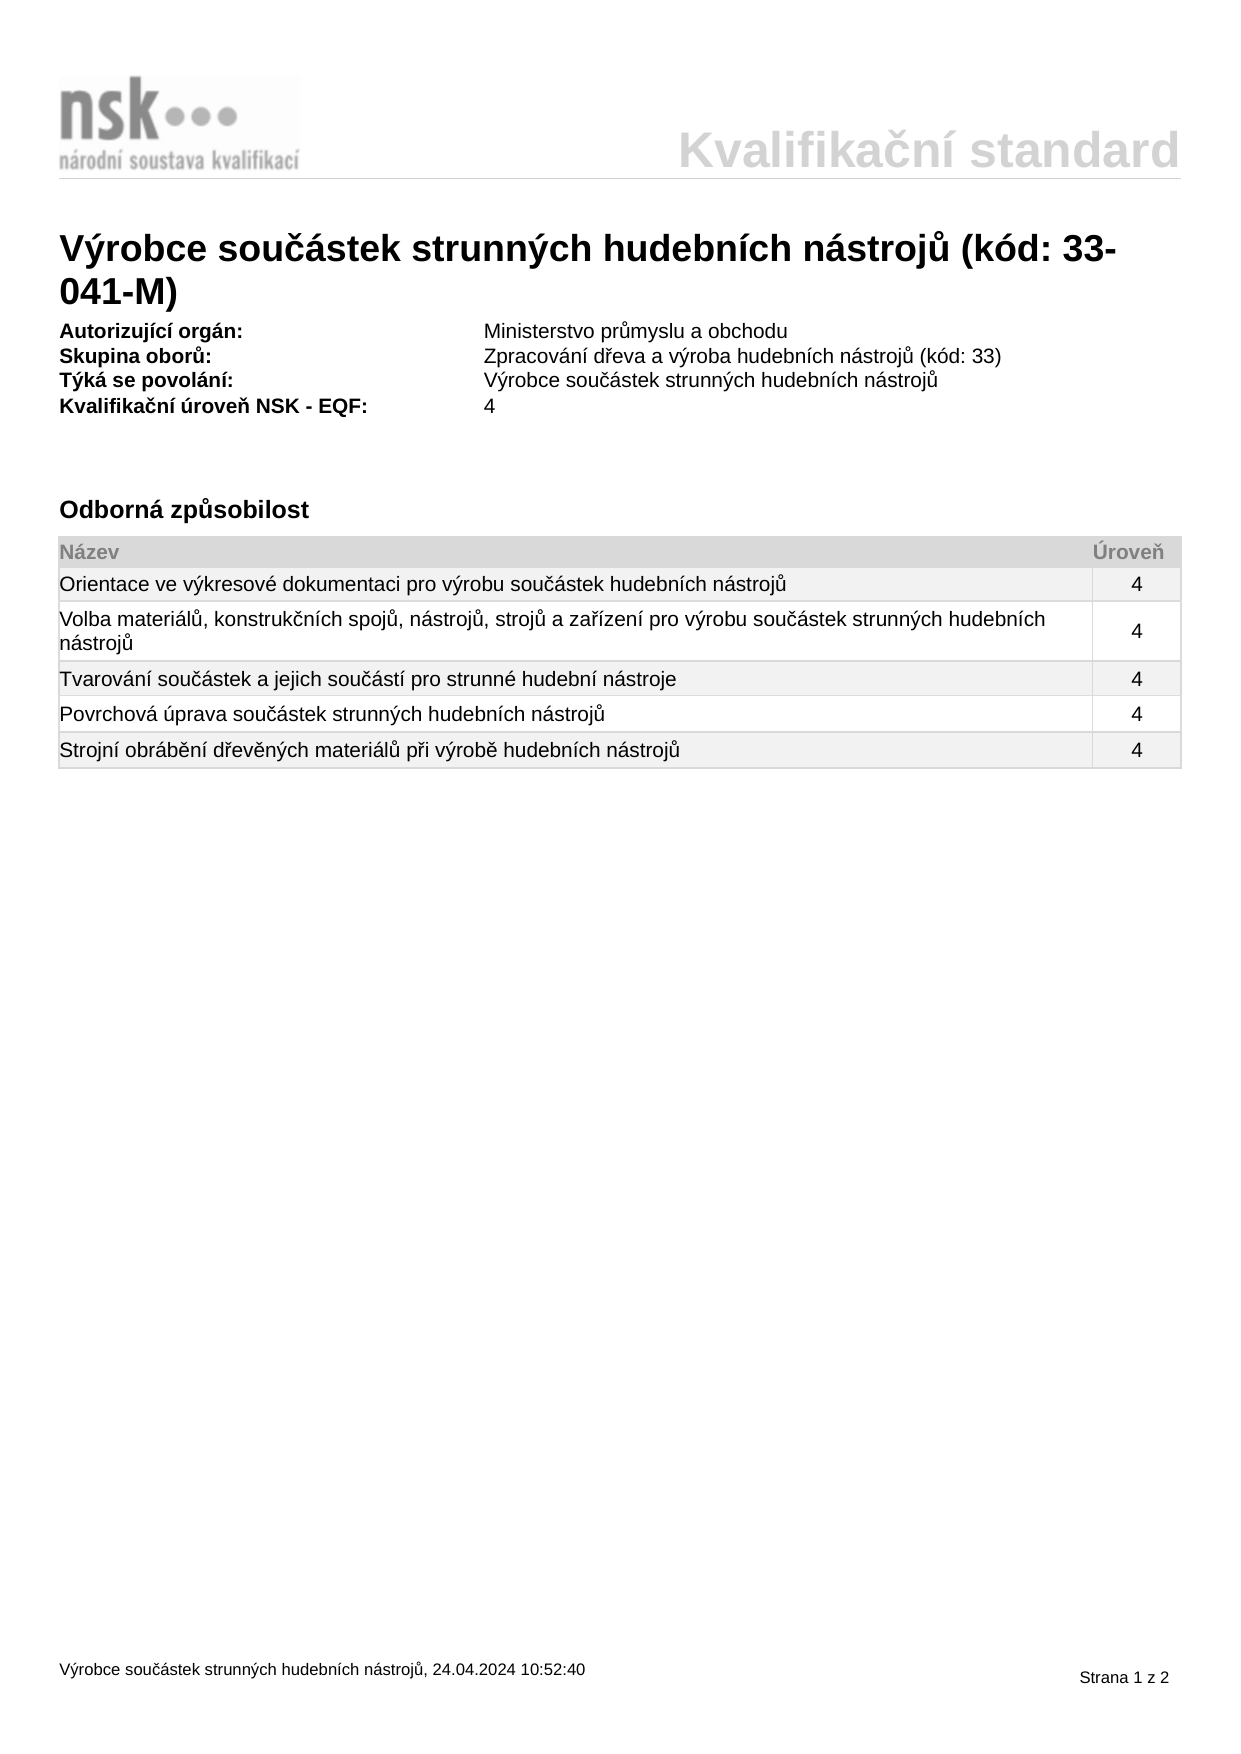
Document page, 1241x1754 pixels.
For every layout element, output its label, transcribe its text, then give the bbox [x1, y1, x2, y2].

table_cell [620, 418, 626, 489]
table_header [621, 59, 626, 172]
table_cell [59, 196, 483, 224]
table_cell [1169, 313, 1181, 319]
table_cell [626, 769, 862, 1067]
table_cell [1093, 313, 1169, 319]
table_cell [59, 179, 1181, 196]
table_cell [484, 769, 620, 1067]
table_cell [59, 313, 483, 319]
table_cell [1169, 1067, 1181, 1364]
table_cell [626, 1364, 862, 1659]
table_cell Odborná způsobilost [59, 490, 1181, 524]
table_cell [484, 196, 620, 224]
table_cell [862, 1364, 1093, 1659]
table_cell [626, 418, 862, 489]
table_cell [1093, 1364, 1169, 1659]
table_cell Strana 1 z 2 [862, 1660, 1169, 1696]
table_cell Ministerstvo průmyslu a obchodu [484, 319, 1181, 344]
table_cell [862, 313, 1093, 319]
table_cell [862, 418, 1093, 489]
table_cell [59, 769, 483, 1067]
table_cell [484, 524, 620, 536]
table_cell [620, 1364, 626, 1659]
table_cell [626, 1067, 862, 1364]
table_cell [1169, 196, 1181, 224]
table_cell Skupina oborů: [59, 344, 483, 368]
table_cell [862, 1067, 1093, 1364]
table_cell [1169, 1660, 1181, 1696]
picture [58, 59, 621, 172]
table_cell [1169, 769, 1181, 1067]
table_cell Úroveň [1093, 538, 1180, 566]
table_cell [862, 769, 1093, 1067]
table_cell Autorizující orgán: [59, 319, 483, 343]
table_cell Výrobce součástek strunných hudebních nástrojů [484, 368, 1181, 393]
table_cell [59, 524, 483, 536]
table_cell 4 [484, 394, 1181, 417]
table_cell [862, 524, 1093, 536]
table_cell Orientace ve výkresové dokumentaci pro výrobu součástek hudebních nástrojů [60, 568, 1092, 600]
table_cell [626, 524, 862, 536]
table_cell 4 [1093, 662, 1180, 695]
table_cell 4 [1093, 568, 1180, 600]
table_cell Název [60, 538, 1092, 566]
table_cell 4 [1093, 602, 1180, 660]
table_cell [626, 313, 862, 319]
table_cell [1169, 418, 1181, 489]
table_cell Povrchová úprava součástek strunných hudebních nástrojů [60, 696, 1092, 731]
table_cell [59, 1364, 483, 1659]
table_cell [59, 418, 483, 489]
table_cell [1169, 1364, 1181, 1659]
table_cell Výrobce součástek strunných hudebních nástrojů (kód: 33-041-M) [59, 224, 1181, 313]
table_cell [484, 172, 620, 178]
table_cell [484, 313, 620, 319]
table_cell [484, 418, 620, 489]
table_cell [620, 769, 626, 1067]
table_cell Kvalifikační úroveň NSK - EQF: [59, 394, 483, 417]
table_cell [1093, 196, 1169, 224]
table_header Kvalifikační standard [626, 59, 1181, 178]
table_cell [620, 196, 626, 224]
table_cell [1093, 1067, 1169, 1364]
table_cell [1169, 524, 1181, 536]
table_cell Tvarování součástek a jejich součástí pro strunné hudební nástroje [60, 662, 1092, 695]
table_cell [59, 172, 483, 178]
table_cell [484, 1364, 620, 1659]
table_cell Strojní obrábění dřevěných materiálů při výrobě hudebních nástrojů [60, 733, 1092, 767]
table_cell [862, 196, 1093, 224]
table_cell [1093, 769, 1169, 1067]
table_cell [484, 1067, 620, 1364]
table_cell [59, 1067, 483, 1364]
table_cell Volba materiálů, konstrukčních spojů, nástrojů, strojů a zařízení pro výrobu součástek strunných hudebních nástrojů [60, 602, 1092, 660]
table_cell Týká se povolání: [59, 368, 483, 392]
table_cell [1093, 418, 1169, 489]
table_cell [620, 1067, 626, 1364]
table_cell 4 [1093, 696, 1180, 731]
table_cell Zpracování dřeva a výroba hudebních nástrojů (kód: 33) [484, 344, 1181, 368]
table_cell [626, 196, 862, 224]
table_cell [1093, 524, 1169, 536]
table_cell Výrobce součástek strunných hudebních nástrojů, 24.04.2024 10:52:40 [59, 1660, 862, 1696]
table_cell [620, 524, 626, 536]
table_cell 4 [1093, 733, 1180, 767]
